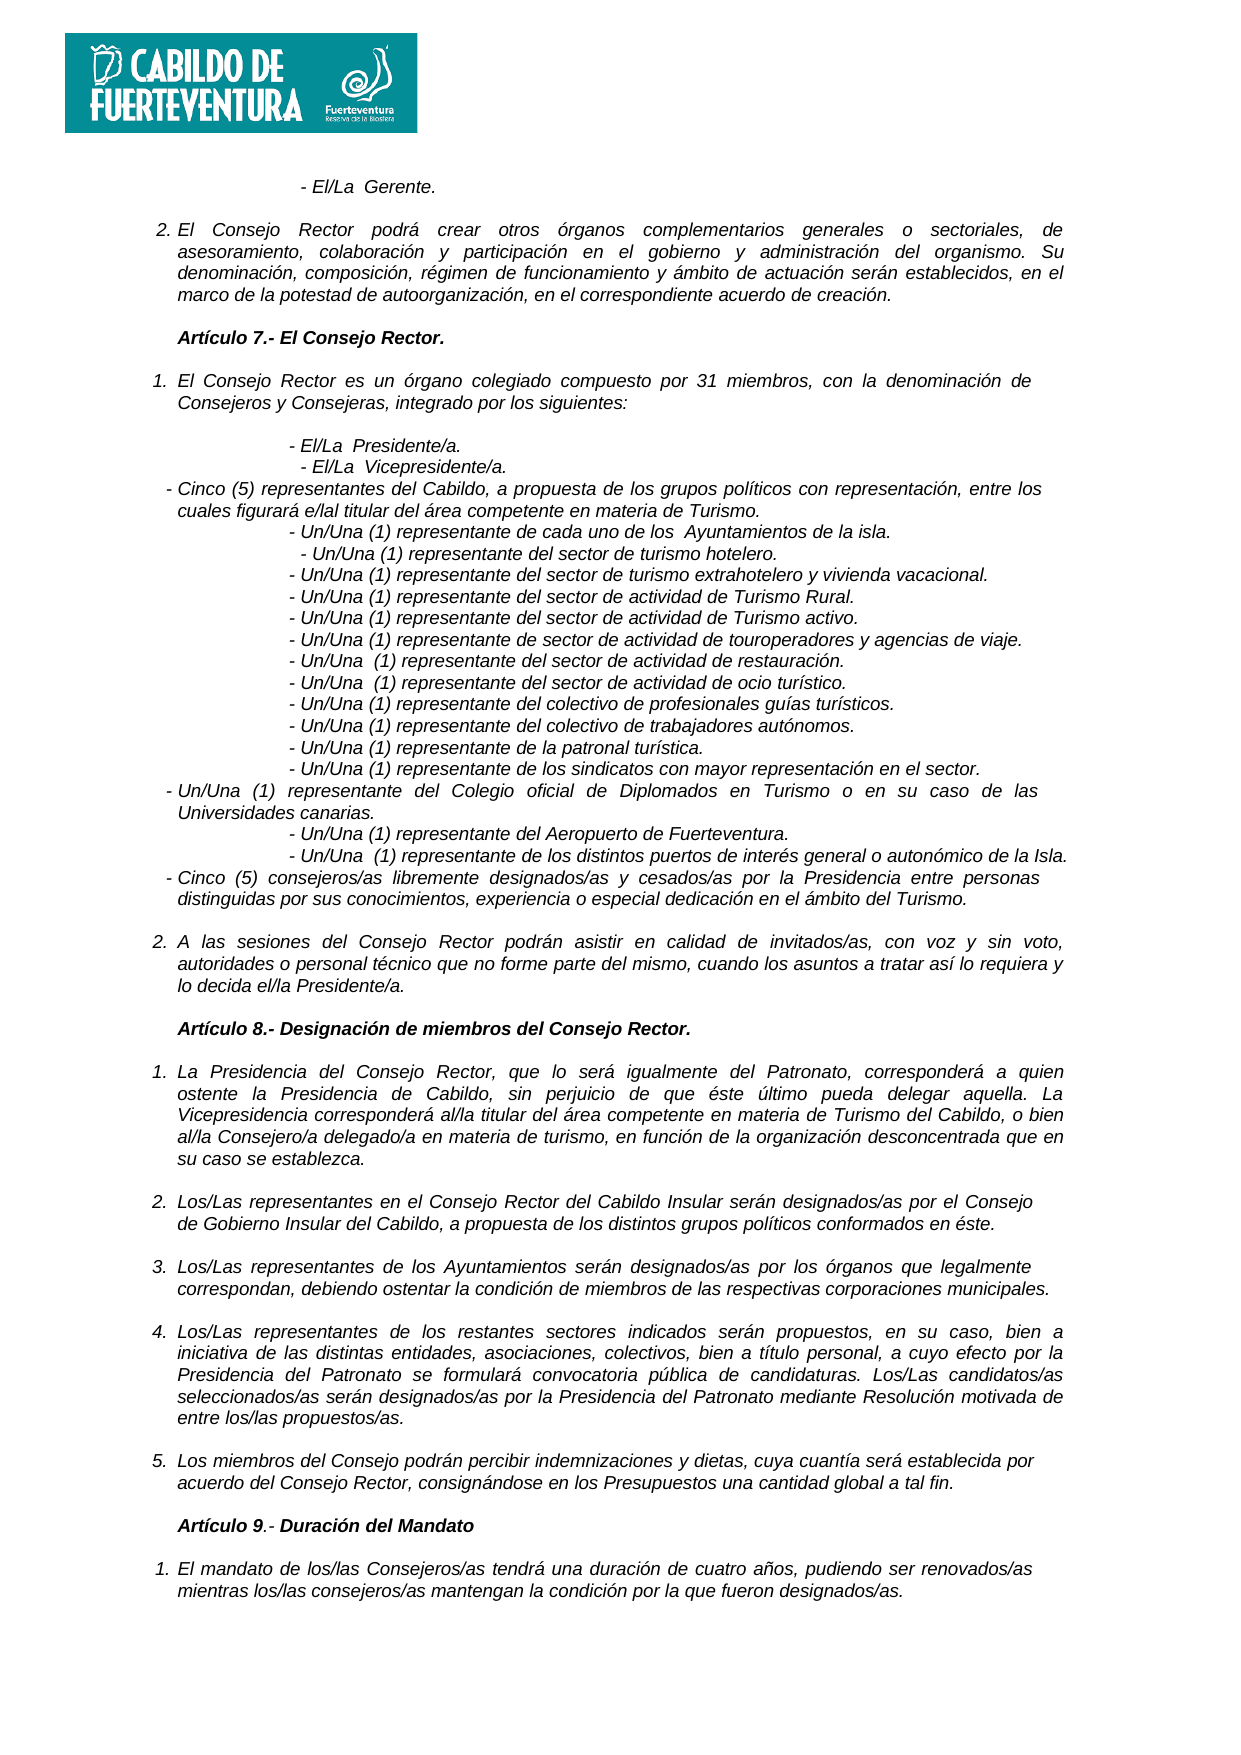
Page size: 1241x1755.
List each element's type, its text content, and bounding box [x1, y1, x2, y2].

text Artículo 8.- Designación de miembros del Consejo Rector. [177, 1018, 1076, 1039]
list La Presidencia del Consejo Rector, que lo será igualmente del Patronato, corresponderá a quien ostente la Presidencia de Cabildo, sin perjuicio de que éste último pueda delegar aquella. La Vicepresidencia corresponderá al/la titular del área competente en materia de Turismo del Cabildo, o bien al/la Consejero/a delegado/a en materia de turismo, en función de la organización desconcentrada que en su caso se establezca. [152, 1061, 1064, 1169]
text Artículo 9.- Duración del Mandato [177, 1515, 1076, 1537]
list El mandato de los/las Consejeros/as tendrá una duración de cuatro años, pudiendo ser renovados/as mientras los/las consejeros/as mantengan la condición por la que fueron designados/as. [155, 1558, 1059, 1601]
list Un/Una (1) representante del sector de turismo hotelero. [300, 543, 1076, 564]
list El/La Presidente/a. [289, 435, 1076, 456]
list Un/Una (1) representante de cada uno de los Ayuntamientos de la isla. [289, 521, 1076, 543]
list Los/Las representantes en el Consejo Rector del Cabildo Insular serán designados/as por el Consejo de Gobierno Insular del Cabildo, a propuesta de los distintos grupos políticos conformados en éste. [152, 1191, 1059, 1234]
list Un/Una (1) representante del sector de actividad de restauración. [289, 651, 1076, 672]
list Un/Una (1) representante del Aeropuerto de Fuerteventura. [289, 823, 1076, 845]
list Cinco (5) consejeros/as libremente designados/as y cesados/as por la Presidencia entre personas distinguidas por sus conocimientos, experiencia o especial dedicación en el ámbito del Turismo. [166, 866, 1059, 910]
list El/La Vicepresidente/a. [300, 457, 1076, 478]
list Un/Una (1) representante de los sindicatos con mayor representación en el sector. [289, 758, 1076, 780]
list Un/Una (1) representante del colectivo de profesionales guías turísticos. [289, 694, 1076, 715]
list Un/Una (1) representante del sector de actividad de ocio turístico. [289, 672, 1076, 694]
list El Consejo Rector es un órgano colegiado compuesto por 31 miembros, con la denominación de Consejeros y Consejeras, integrado por los siguientes: [152, 370, 1059, 413]
list El/La Gerente. [300, 176, 1076, 197]
list Un/Una (1) representante del sector de actividad de Turismo activo. [289, 607, 1076, 629]
list A las sesiones del Consejo Rector podrán asistir en calidad de invitados/as, con voz y sin voto, autoridades o personal técnico que no forme parte del mismo, cuando los asuntos a tratar así lo requiera y lo decida el/la Presidente/a. [152, 931, 1064, 996]
list Los/Las representantes de los restantes sectores indicados serán propuestos, en su caso, bien a iniciativa de las distintas entidades, asociaciones, colectivos, bien a título personal, a cuyo efecto por la Presidencia del Patronato se formulará convocatoria pública de candidaturas. Los/Las candidatos/as seleccionados/as serán designados/as por la Presidencia del Patronato mediante Resolución motivada de entre los/las propuestos/as. [152, 1320, 1064, 1429]
list Cinco (5) representantes del Cabildo, a propuesta de los grupos políticos con representación, entre los cuales figurará e/lal titular del área competente en materia de Turismo. [166, 478, 1059, 521]
list Un/Una (1) representante de sector de actividad de touroperadores y agencias de viaje. [289, 629, 1076, 651]
list El Consejo Rector podrá crear otros órganos complementarios generales o sectoriales, de asesoramiento, colaboración y participación en el gobierno y administración del organismo. Su denominación, composición, régimen de funcionamiento y ámbito de actuación serán establecidos, en el marco de la potestad de autoorganización, en el correspondiente acuerdo de creación. [156, 219, 1064, 305]
list Los/Las representantes de los Ayuntamientos serán designados/as por los órganos que legalmente correspondan, debiendo ostentar la condición de miembros de las respectivas corporaciones municipales. [152, 1256, 1059, 1299]
list Un/Una (1) representante de los distintos puertos de interés general o autonómico de la Isla. [289, 845, 1076, 866]
list Un/Una (1) representante de la patronal turística. [289, 737, 1076, 758]
text Artículo 7.- El Consejo Rector. [177, 327, 1076, 348]
list Los miembros del Consejo podrán percibir indemnizaciones y dietas, cuya cuantía será establecida por acuerdo del Consejo Rector, consignándose en los Presupuestos una cantidad global a tal fin. [152, 1450, 1064, 1493]
list Un/Una (1) representante del colectivo de trabajadores autónomos. [289, 715, 1076, 737]
list Un/Una (1) representante del Colegio oficial de Diplomados en Turismo o en su caso de las Universidades canarias. [166, 780, 1059, 823]
list Un/Una (1) representante del sector de actividad de Turismo Rural. [289, 586, 1076, 607]
list Un/Una (1) representante del sector de turismo extrahotelero y vivienda vacacional. [289, 564, 1076, 586]
